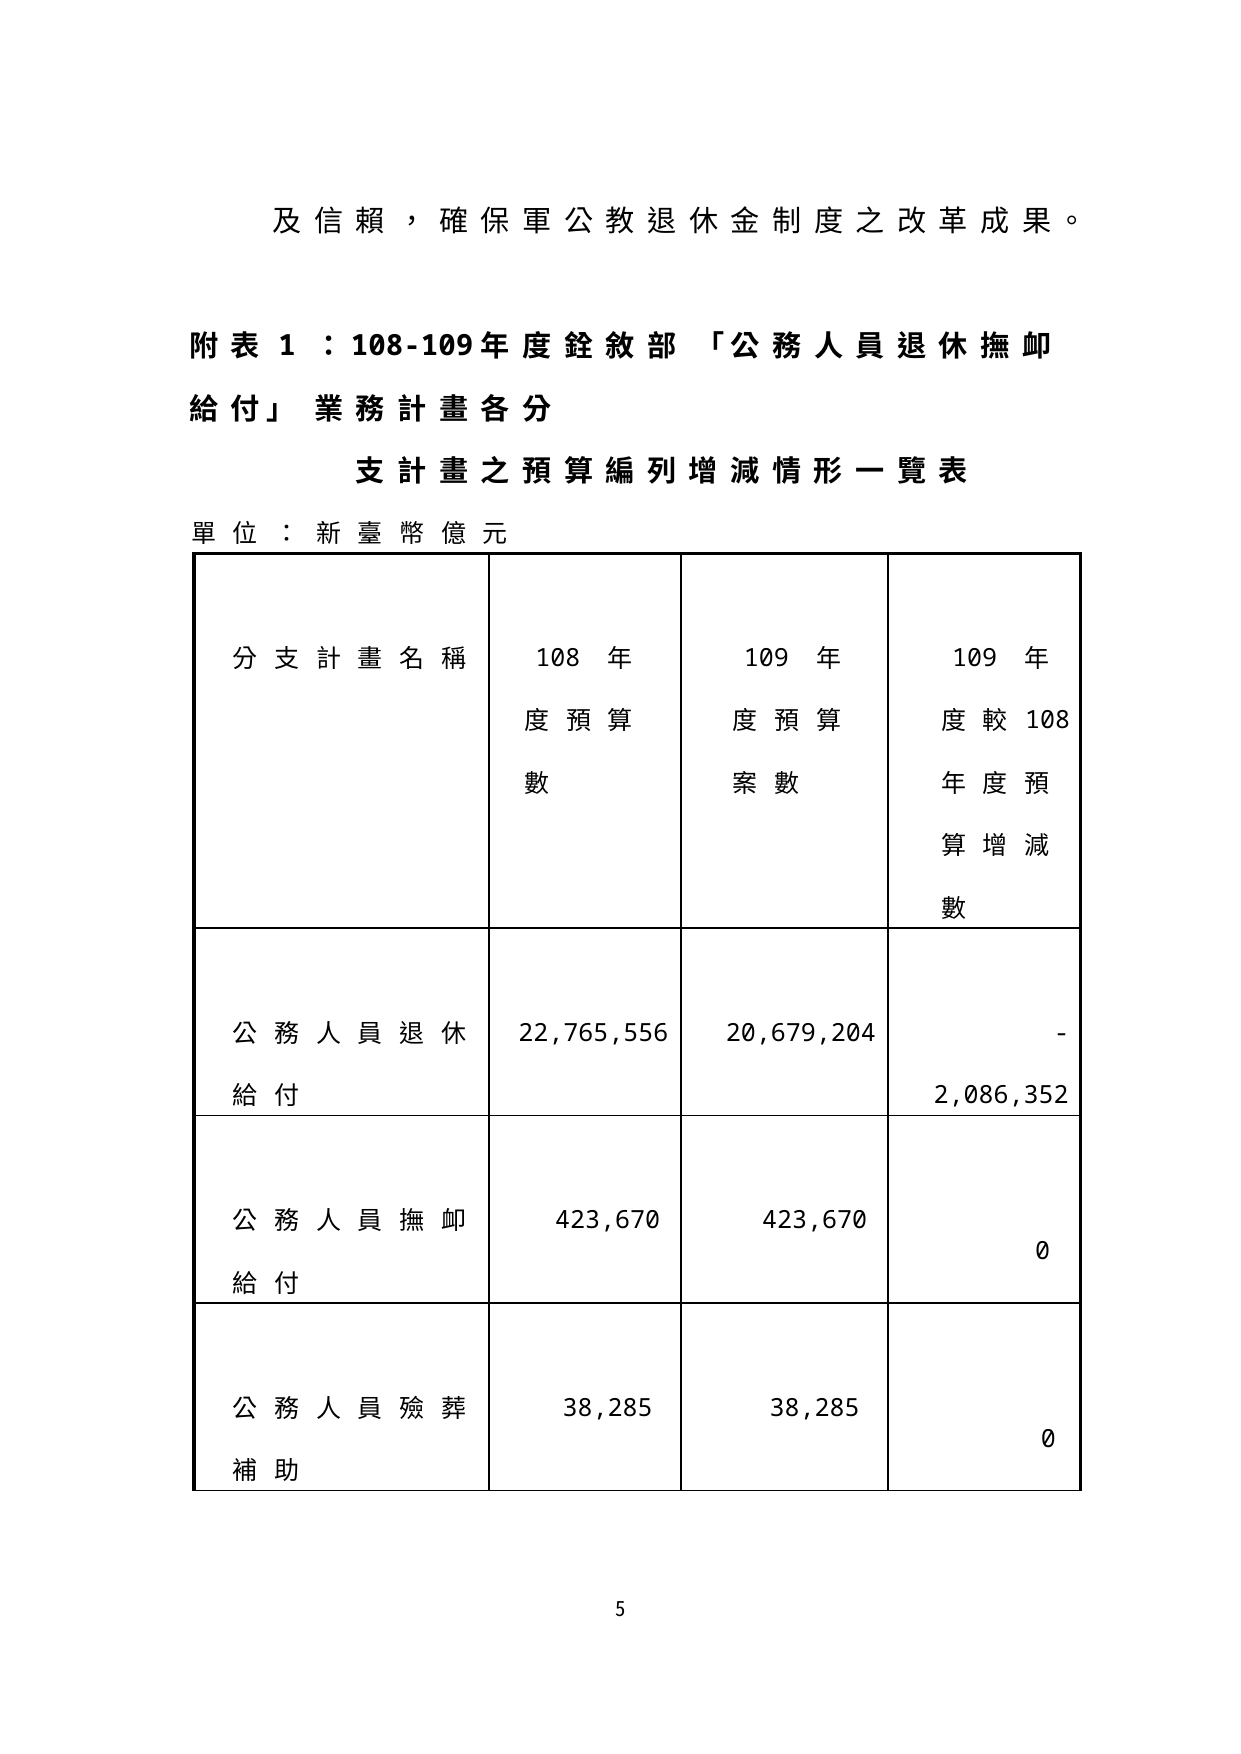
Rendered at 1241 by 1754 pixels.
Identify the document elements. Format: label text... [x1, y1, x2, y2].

table_header 109年度預算案數 [682, 555, 887, 927]
table_cell 423,670 [682, 1116, 887, 1302]
table_cell 公務人員殮葬補助 [196, 1304, 488, 1490]
table_header 109年度較108年度預算增減數 [889, 555, 1079, 927]
text 綜上，因應公務人員年金制度變革，銓敘部109年度編列之公(政)務人員舊制退休金及優惠存款利息補助預算已較108 度預算數減少21億3,811萬4千元，並依規定將107年下半年節省之退撫支出全數編列預算挹注至退撫基金，相關資訊於官網均詳實公告。未來允應持續辦理，俾增進全民之瞭解及信賴，確保軍公教退休金制度之改革成果。 [242, 177, 1058, 240]
table_cell 公務人員撫卹給付 [196, 1116, 488, 1302]
table_cell -2,086,352 [889, 929, 1079, 1115]
table_cell 38,285 [490, 1304, 680, 1490]
table_cell 20,679,204 [682, 929, 887, 1115]
table_cell 公務人員退休給付 [196, 929, 488, 1115]
table_cell 0 [889, 1304, 1079, 1490]
table_cell 0 [889, 1116, 1079, 1302]
text 附表1：108-109年度銓敘部「公務人員退休撫卹給付」業務計畫各分 [183, 302, 1058, 427]
table_cell 22,765,556 [490, 929, 680, 1115]
table_cell 423,670 [490, 1116, 680, 1302]
table_header 分支計畫名稱 [196, 555, 488, 927]
table_header 108年度預算數 [490, 555, 680, 927]
table_cell 38,285 [682, 1304, 887, 1490]
text 支計畫之預算編列增減情形一覽表 單位：新臺幣億元 [183, 427, 1058, 552]
